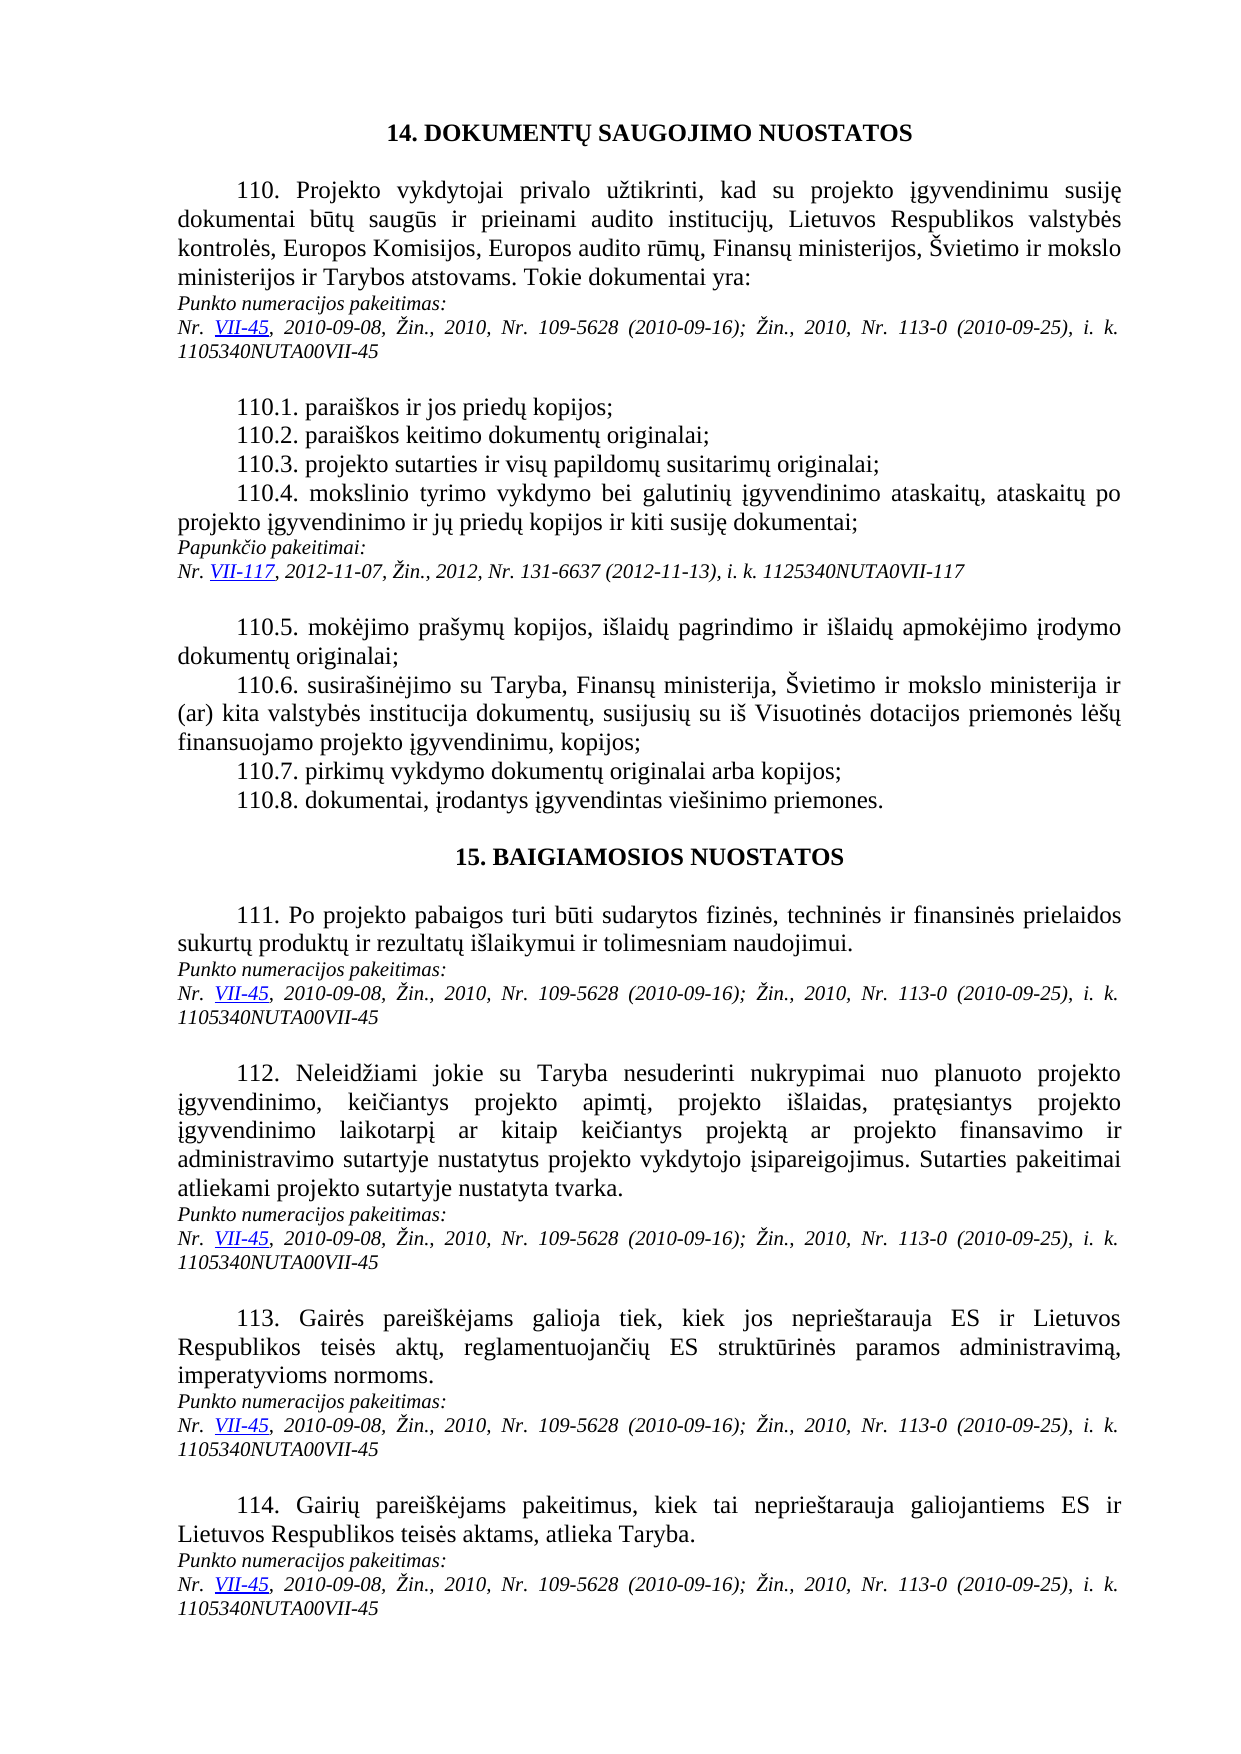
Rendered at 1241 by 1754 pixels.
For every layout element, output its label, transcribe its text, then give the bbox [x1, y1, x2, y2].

text 110.8. dokumentai, įrodantys įgyvendintas viešinimo priemones. [177, 785, 1122, 813]
text Nr. VII-45, 2010-09-08, Žin., 2010, Nr. 109-5628 (2010-09-16); Žin., 2010, Nr. 113-0 (2010-09-25), i. k. 1105340NUTA00VII-45 [177, 1226, 1122, 1274]
text Punkto numeracijos pakeitimas: [177, 291, 1122, 315]
text Nr. VII-117, 2012-11-07, Žin., 2012, Nr. 131-6637 (2012-11-13), i. k. 1125340NUTA0VII-117 [177, 559, 1122, 583]
text Nr. VII-45, 2010-09-08, Žin., 2010, Nr. 109-5628 (2010-09-16); Žin., 2010, Nr. 113-0 (2010-09-25), i. k. 1105340NUTA00VII-45 [177, 1413, 1122, 1461]
text 111. Po projekto pabaigos turi būti sudarytos fizinės, techninės ir finansinės prielaidos sukurtų produktų ir rezultatų išlaikymui ir tolimesniam naudojimui. [177, 900, 1122, 957]
text Punkto numeracijos pakeitimas: [177, 1202, 1122, 1226]
text 110.1. paraiškos ir jos priedų kopijos; [177, 392, 1122, 420]
text 15. BAIGIAMOSIOS NUOSTATOS [177, 842, 1122, 871]
text 110.5. mokėjimo prašymų kopijos, išlaidų pagrindimo ir išlaidų apmokėjimo įrodymo dokumentų originalai; [177, 612, 1122, 670]
text 110.7. pirkimų vykdymo dokumentų originalai arba kopijos; [177, 756, 1122, 785]
text Nr. VII-45, 2010-09-08, Žin., 2010, Nr. 109-5628 (2010-09-16); Žin., 2010, Nr. 113-0 (2010-09-25), i. k. 1105340NUTA00VII-45 [177, 981, 1122, 1029]
text 110.2. paraiškos keitimo dokumentų originalai; [177, 420, 1122, 449]
text 110.6. susirašinėjimo su Taryba, Finansų ministerija, Švietimo ir mokslo ministerija ir (ar) kita valstybės institucija dokumentų, susijusių su iš Visuotinės dotacijos priemonės lėšų finansuojamo projekto įgyvendinimu, kopijos; [177, 670, 1122, 756]
text 110.3. projekto sutarties ir visų papildomų susitarimų originalai; [177, 449, 1122, 478]
text Nr. VII-45, 2010-09-08, Žin., 2010, Nr. 109-5628 (2010-09-16); Žin., 2010, Nr. 113-0 (2010-09-25), i. k. 1105340NUTA00VII-45 [177, 1572, 1122, 1620]
text 112. Neleidžiami jokie su Taryba nesuderinti nukrypimai nuo planuoto projekto įgyvendinimo, keičiantys projekto apimtį, projekto išlaidas, pratęsiantys projekto įgyvendinimo laikotarpį ar kitaip keičiantys projektą ar projekto finansavimo ir administravimo sutartyje nustatytus projekto vykdytojo įsipareigojimus. Sutarties pakeitimai atliekami projekto sutartyje nustatyta tvarka. [177, 1058, 1122, 1202]
text Papunkčio pakeitimai: [177, 535, 1122, 559]
text Punkto numeracijos pakeitimas: [177, 957, 1122, 981]
text Nr. VII-45, 2010-09-08, Žin., 2010, Nr. 109-5628 (2010-09-16); Žin., 2010, Nr. 113-0 (2010-09-25), i. k. 1105340NUTA00VII-45 [177, 315, 1122, 363]
text 110.4. mokslinio tyrimo vykdymo bei galutinių įgyvendinimo ataskaitų, ataskaitų po projekto įgyvendinimo ir jų priedų kopijos ir kiti susiję dokumentai; [177, 478, 1122, 535]
text Punkto numeracijos pakeitimas: [177, 1547, 1122, 1572]
text Punkto numeracijos pakeitimas: [177, 1389, 1122, 1413]
text 113. Gairės pareiškėjams galioja tiek, kiek jos neprieštarauja ES ir Lietuvos Respublikos teisės aktų, reglamentuojančių ES struktūrinės paramos administravimą, imperatyvioms normoms. [177, 1303, 1122, 1389]
text 110. Projekto vykdytojai privalo užtikrinti, kad su projekto įgyvendinimu susiję dokumentai būtų saugūs ir prieinami audito institucijų, Lietuvos Respublikos valstybės kontrolės, Europos Komisijos, Europos audito rūmų, Finansų ministerijos, Švietimo ir mokslo ministerijos ir Tarybos atstovams. Tokie dokumentai yra: [177, 176, 1122, 291]
text 14. DOKUMENTŲ SAUGOJIMO NUOSTATOS [177, 118, 1122, 147]
text 114. Gairių pareiškėjams pakeitimus, kiek tai neprieštarauja galiojantiems ES ir Lietuvos Respublikos teisės aktams, atlieka Taryba. [177, 1490, 1122, 1547]
